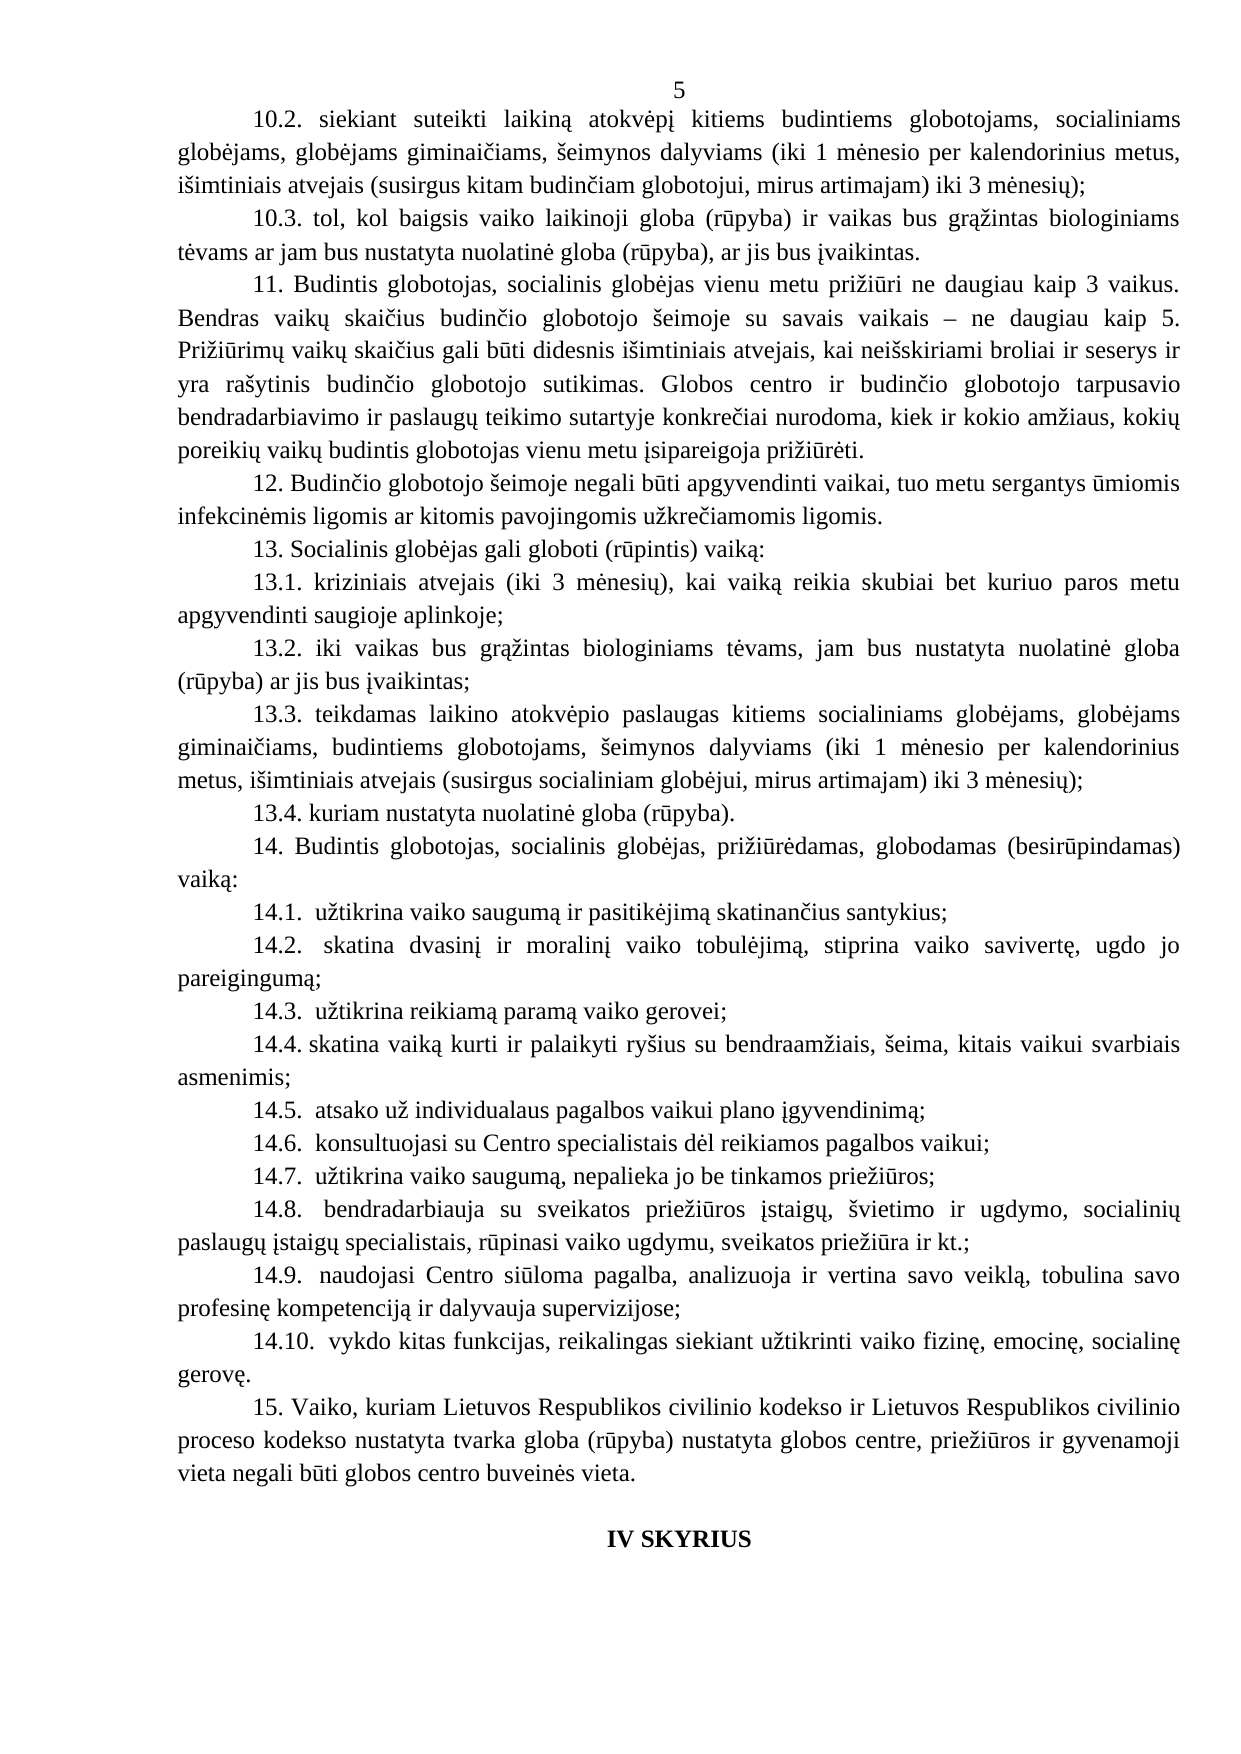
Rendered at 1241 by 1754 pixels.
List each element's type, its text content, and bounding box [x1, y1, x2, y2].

text 14. Budintis globotojas, socialinis globėjas, prižiūrėdamas, globodamas (besirūpindamas) vaiką: [177, 831, 1181, 893]
text 14.4. skatina vaiką kurti ir palaikyti ryšius su bendraamžiais, šeima, kitais vaikui svarbiais asmenimis; [177, 1029, 1181, 1091]
text 14.5. atsako už individualaus pagalbos vaikui plano įgyvendinimą; [177, 1095, 1181, 1124]
text 13.4. kuriam nustatyta nuolatinė globa (rūpyba). [177, 798, 1181, 827]
text 13.1. kriziniais atvejais (iki 3 mėnesių), kai vaiką reikia skubiai bet kuriuo paros metu apgyvendinti saugioje aplinkoje; [177, 567, 1181, 628]
text IV SKYRIUS [177, 1524, 1181, 1553]
text 15. Vaiko, kuriam Lietuvos Respublikos civilinio kodekso ir Lietuvos Respublikos civilinio proceso kodekso nustatyta tvarka globa (rūpyba) nustatyta globos centre, priežiūros ir gyvenamoji vieta negali būti globos centro buveinės vieta. [177, 1392, 1181, 1487]
text 10.2. siekiant suteikti laikiną atokvėpį kitiems budintiems globotojams, socialiniams globėjams, globėjams giminaičiams, šeimynos dalyviams (iki 1 mėnesio per kalendorinius metus, išimtiniais atvejais (susirgus kitam budinčiam globotojui, mirus artimajam) iki 3 mėnesių); [177, 104, 1181, 199]
text 13.2. iki vaikas bus grąžintas biologiniams tėvams, jam bus nustatyta nuolatinė globa (rūpyba) ar jis bus įvaikintas; [177, 633, 1181, 694]
text 14.7. užtikrina vaiko saugumą, nepalieka jo be tinkamos priežiūros; [177, 1161, 1181, 1190]
text 14.10. vykdo kitas funkcijas, reikalingas siekiant užtikrinti vaiko fizinę, emocinę, socialinę gerovę. [177, 1326, 1181, 1388]
text 14.6. konsultuojasi su Centro specialistais dėl reikiamos pagalbos vaikui; [177, 1128, 1181, 1157]
text 13. Socialinis globėjas gali globoti (rūpintis) vaiką: [177, 534, 1181, 562]
text 14.8. bendradarbiauja su sveikatos priežiūros įstaigų, švietimo ir ugdymo, socialinių paslaugų įstaigų specialistais, rūpinasi vaiko ugdymu, sveikatos priežiūra ir kt.; [177, 1194, 1181, 1256]
text 14.1. užtikrina vaiko saugumą ir pasitikėjimą skatinančius santykius; [177, 897, 1181, 926]
text 13.3. teikdamas laikino atokvėpio paslaugas kitiems socialiniams globėjams, globėjams giminaičiams, budintiems globotojams, šeimynos dalyviams (iki 1 mėnesio per kalendorinius metus, išimtiniais atvejais (susirgus socialiniam globėjui, mirus artimajam) iki 3 mėnesių); [177, 699, 1181, 794]
text 14.9. naudojasi Centro siūloma pagalba, analizuoja ir vertina savo veiklą, tobulina savo profesinę kompetenciją ir dalyvauja supervizijose; [177, 1260, 1181, 1322]
text 12. Budinčio globotojo šeimoje negali būti apgyvendinti vaikai, tuo metu sergantys ūmiomis infekcinėmis ligomis ar kitomis pavojingomis užkrečiamomis ligomis. [177, 468, 1181, 529]
text 10.3. tol, kol baigsis vaiko laikinoji globa (rūpyba) ir vaikas bus grąžintas biologiniams tėvams ar jam bus nustatyta nuolatinė globa (rūpyba), ar jis bus įvaikintas. [177, 203, 1181, 265]
text 11. Budintis globotojas, socialinis globėjas vienu metu prižiūri ne daugiau kaip 3 vaikus. Bendras vaikų skaičius budinčio globotojo šeimoje su savais vaikais – ne daugiau kaip 5. Prižiūrimų vaikų skaičius gali būti didesnis išimtiniais atvejais, kai neišskiriami broliai ir seserys ir yra rašytinis budinčio globotojo sutikimas. Globos centro ir budinčio globotojo tarpusavio bendradarbiavimo ir paslaugų teikimo sutartyje konkrečiai nurodoma, kiek ir kokio amžiaus, kokių poreikių vaikų budintis globotojas vienu metu įsipareigoja prižiūrėti. [177, 269, 1181, 463]
text 14.3. užtikrina reikiamą paramą vaiko gerovei; [177, 996, 1181, 1025]
text 14.2. skatina dvasinį ir moralinį vaiko tobulėjimą, stiprina vaiko savivertę, ugdo jo pareigingumą; [177, 930, 1181, 992]
